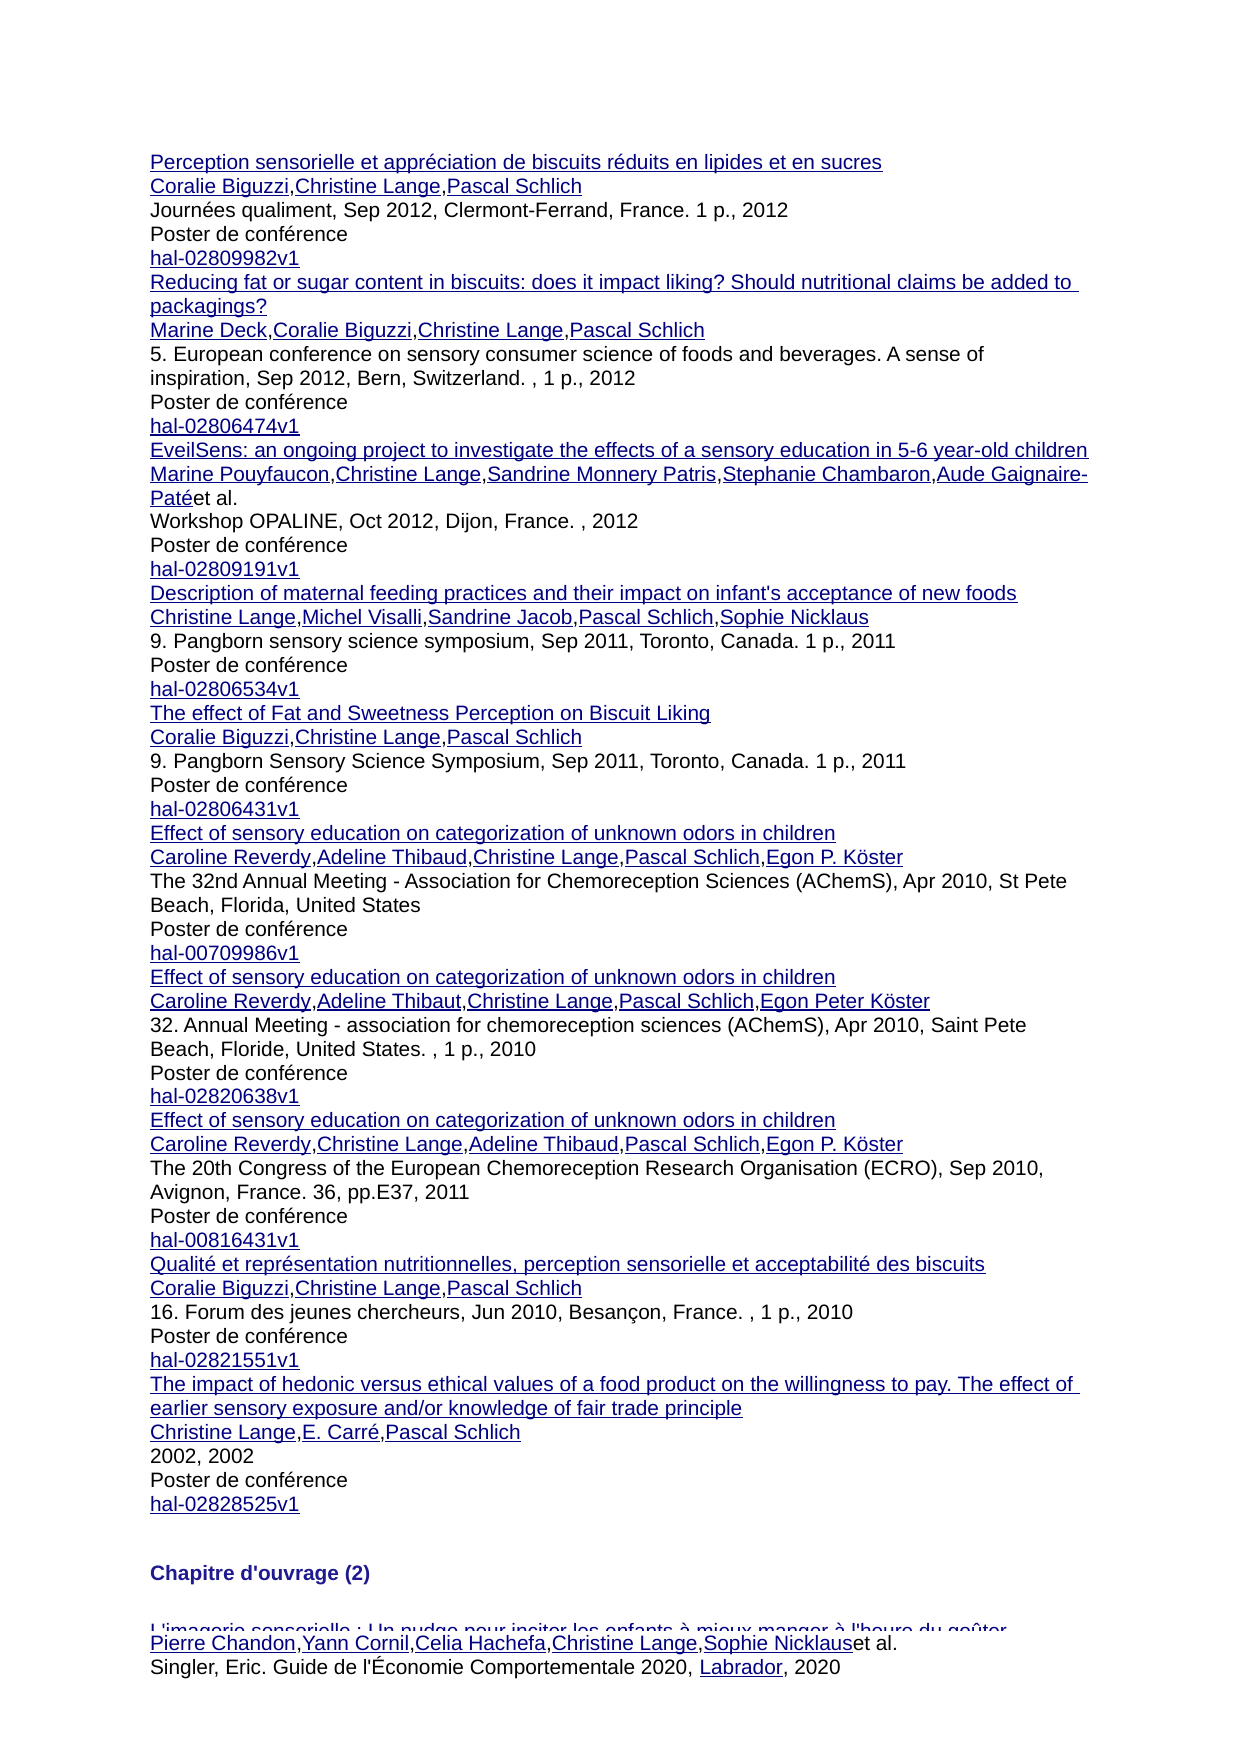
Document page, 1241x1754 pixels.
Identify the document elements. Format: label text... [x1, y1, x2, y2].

table_cell The effect of Fat and Sweetness Perception on Biscuit Liking Coralie Biguzzi,Christine Lange,Pascal Schlich 9. Pangborn Sensory Science Symposium, Sep 2011, Toronto, Canada. 1 p., 2011 Poster de conférence hal-02806431v1 [150, 701, 1090, 821]
table_cell Effect of sensory education on categorization of unknown odors in children Caroline Reverdy,Christine Lange,Adeline Thibaud,Pascal Schlich,Egon P. Köster The 20th Congress of the European Chemoreception Research Organisation (ECRO), Sep 2010, Avignon, France. 36, pp.E37, 2011 Poster de conférence hal-00816431v1 [150, 1108, 1090, 1252]
table_cell Effect of sensory education on categorization of unknown odors in children Caroline Reverdy,Adeline Thibaut,Christine Lange,Pascal Schlich,Egon Peter Köster 32. Annual Meeting - association for chemoreception sciences (AChemS), Apr 2010, Saint Pete Beach, Floride, United States. , 1 p., 2010 Poster de conférence hal-02820638v1 [150, 965, 1090, 1108]
table_cell Effect of sensory education on categorization of unknown odors in children Caroline Reverdy,Adeline Thibaud,Christine Lange,Pascal Schlich,Egon P. Köster The 32nd Annual Meeting - Association for Chemoreception Sciences (AChemS), Apr 2010, St Pete Beach, Florida, United States Poster de conférence hal-00709986v1 [150, 821, 1090, 964]
table_header L'imagerie sensorielle : Un nudge pour inciter les enfants à mieux manger à l'heure du goûter Pierre Chandon,Yann Cornil,Celia Hachefa,Christine Lange,Sophie Nicklauset al. Singler, Eric. Guide de l'Économie Comportementale 2020, Labrador, 2020 [150, 1619, 1090, 1679]
subtitle Chapitre d'ouvrage (2) [150, 1560, 1090, 1584]
table_cell Description of maternal feeding practices and their impact on infant's acceptance of new foods Christine Lange,Michel Visalli,Sandrine Jacob,Pascal Schlich,Sophie Nicklaus 9. Pangborn sensory science symposium, Sep 2011, Toronto, Canada. 1 p., 2011 Poster de conférence hal-02806534v1 [150, 581, 1090, 701]
table_cell Perception sensorielle et appréciation de biscuits réduits en lipides et en sucres Coralie Biguzzi,Christine Lange,Pascal Schlich Journées qualiment, Sep 2012, Clermont-Ferrand, France. 1 p., 2012 Poster de conférence hal-02809982v1 [150, 150, 1090, 270]
table_cell Reducing fat or sugar content in biscuits: does it impact liking? Should nutritional claims be added to packagings? Marine Deck,Coralie Biguzzi,Christine Lange,Pascal Schlich 5. European conference on sensory consumer science of foods and beverages. A sense of inspiration, Sep 2012, Bern, Switzerland. , 1 p., 2012 Poster de conférence hal-02806474v1 [150, 270, 1090, 437]
table_cell EveilSens: an ongoing project to investigate the effects of a sensory education in 5-6 year-old children Marine Pouyfaucon,Christine Lange,Sandrine Monnery Patris,Stephanie Chambaron,Aude Gaignaire-Patéet al. Workshop OPALINE, Oct 2012, Dijon, France. , 2012 Poster de conférence hal-02809191v1 [150, 438, 1090, 581]
table_cell Qualité et représentation nutritionnelles, perception sensorielle et acceptabilité des biscuits Coralie Biguzzi,Christine Lange,Pascal Schlich 16. Forum des jeunes chercheurs, Jun 2010, Besançon, France. , 1 p., 2010 Poster de conférence hal-02821551v1 [150, 1252, 1090, 1372]
table_cell The impact of hedonic versus ethical values of a food product on the willingness to pay. The effect of earlier sensory exposure and/or knowledge of fair trade principle Christine Lange,E. Carré,Pascal Schlich 2002, 2002 Poster de conférence hal-02828525v1 [150, 1372, 1090, 1516]
